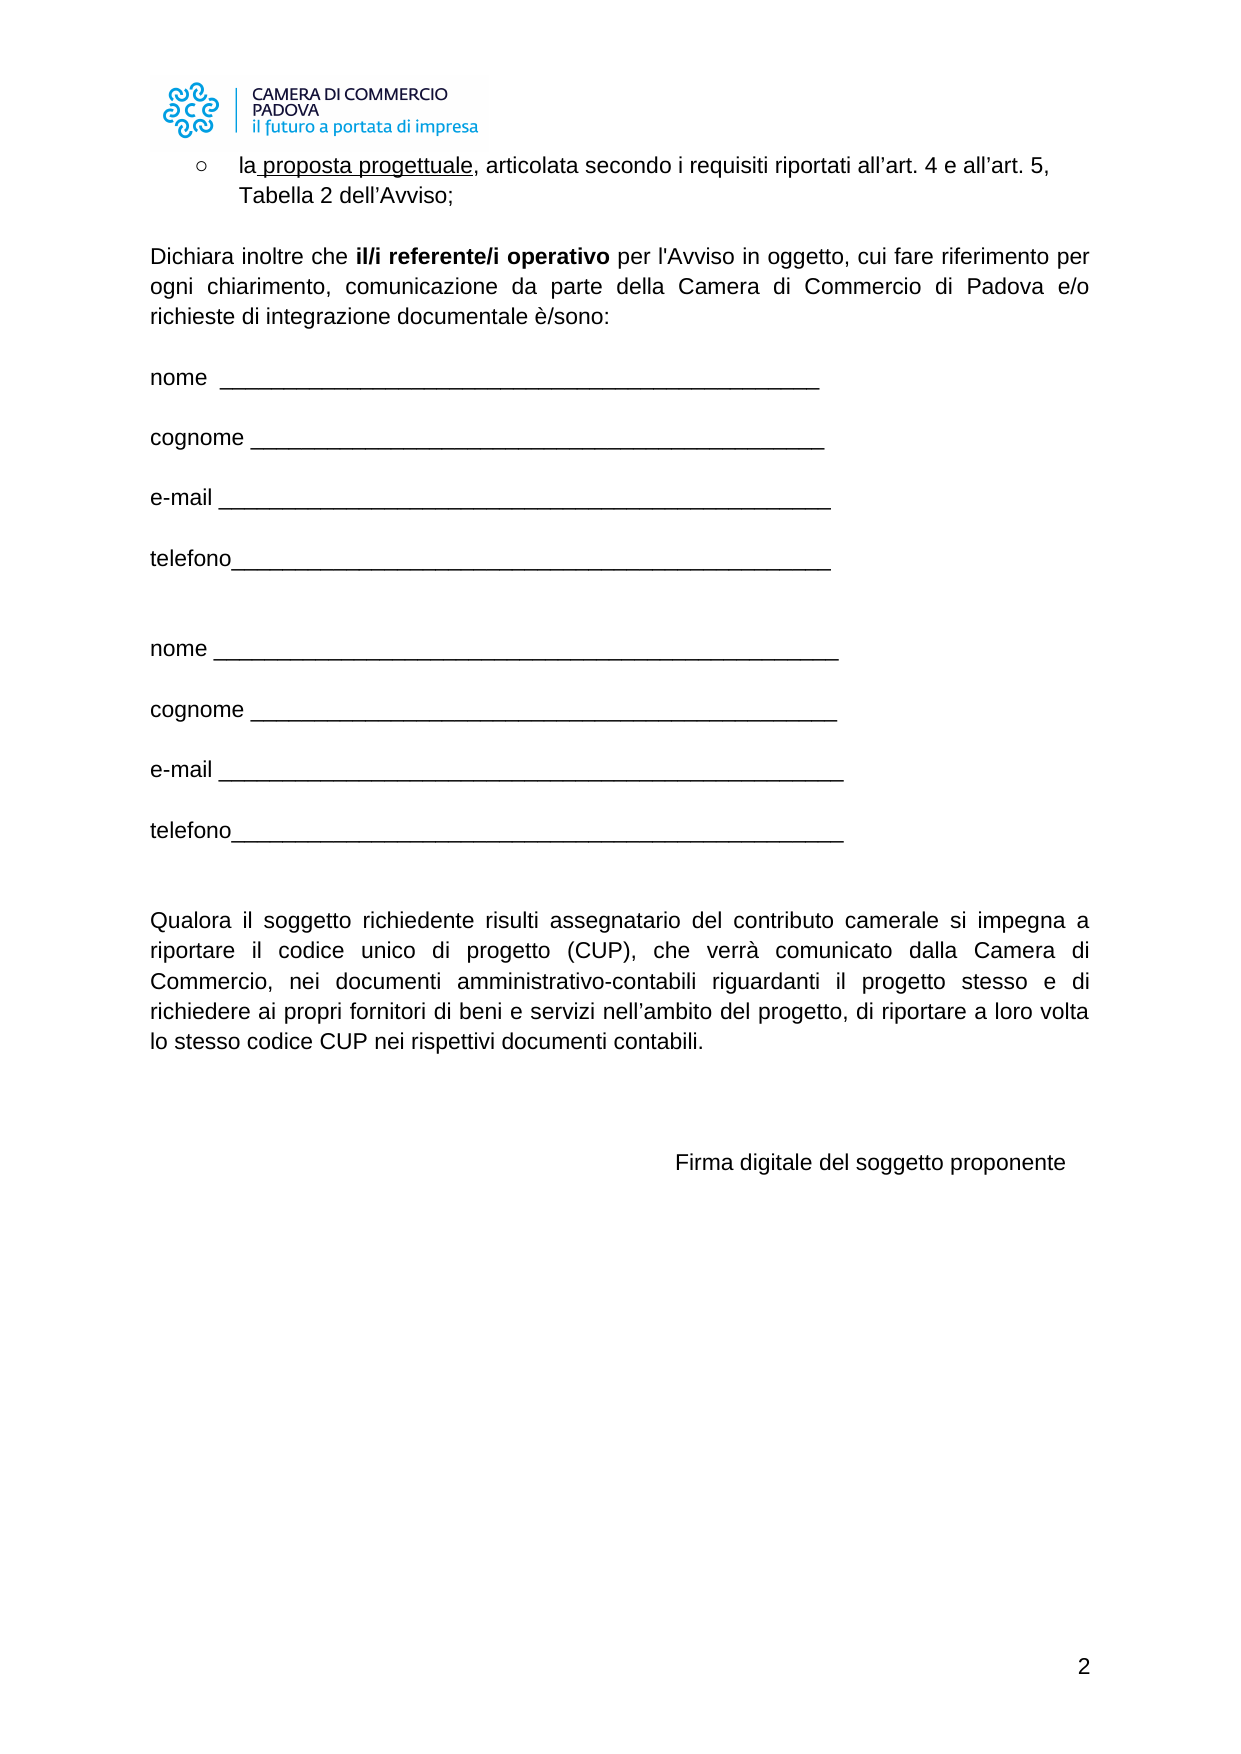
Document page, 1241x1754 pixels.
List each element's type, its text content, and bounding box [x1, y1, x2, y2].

text nome _______________________________________________ [150, 363, 1090, 390]
list la proposta progettuale, articolata secondo i requisiti riportati all’art. 4 e all’art. 5, Tabella 2 dell’Avviso; [194, 152, 1090, 209]
text cognome ______________________________________________ [150, 696, 1090, 722]
text Firma digitale del soggetto proponente [225, 1149, 1090, 1175]
text telefono_______________________________________________ [150, 545, 1090, 571]
text Qualora il soggetto richiedente risulti assegnatario del contributo camerale si impegna a riportare il codice unico di progetto (CUP), che verrà comunicato dalla Camera di Commercio, nei documenti amministrativo-contabili riguardanti il progetto stesso e di richiedere ai propri fornitori di beni e servizi nell’ambito del progetto, di riportare a loro volta lo stesso codice CUP nei rispettivi documenti contabili. [150, 907, 1090, 1054]
text cognome _____________________________________________ [150, 424, 1090, 450]
text Dichiara inoltre che il/i referente/i operativo per l'Avviso in oggetto, cui fare riferimento per ogni chiarimento, comunicazione da parte della Camera di Commercio di Padova e/o richieste di integrazione documentale è/sono: [150, 243, 1090, 329]
text telefono________________________________________________ [150, 817, 1090, 843]
text e-mail _________________________________________________ [150, 756, 1090, 783]
text e-mail ________________________________________________ [150, 484, 1090, 511]
picture [150, 75, 489, 152]
text nome _________________________________________________ [150, 635, 1090, 662]
